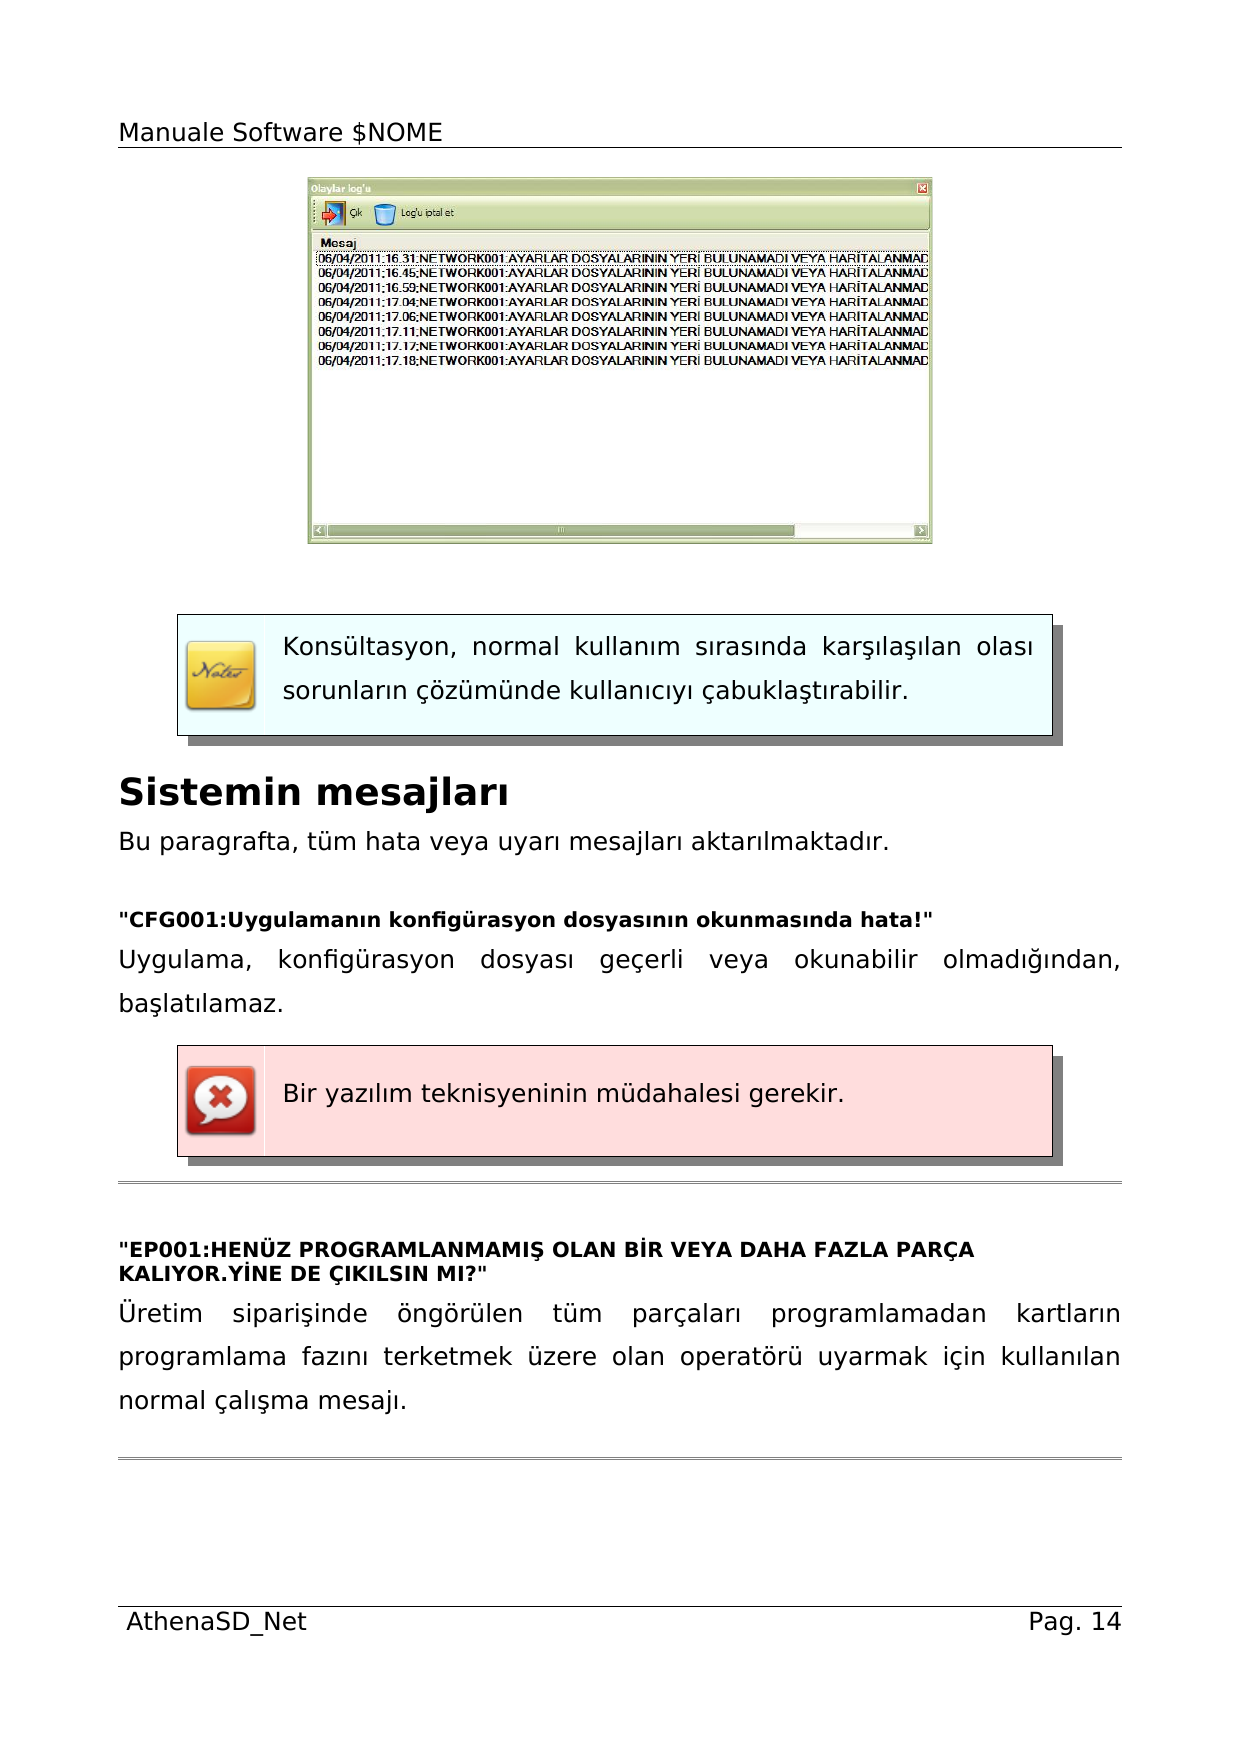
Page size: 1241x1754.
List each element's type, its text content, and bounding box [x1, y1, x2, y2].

table_header [178, 1046, 264, 1156]
text Uygulama, konfigürasyon dosyası geçerli veya okunabilir olmadığından, başlatılamaz. [118, 945, 1122, 1018]
picture [183, 1062, 259, 1138]
subtitle "CFG001:Uygulamanın konfigürasyon dosyasının okunmasında hata!" [118, 908, 1122, 933]
text Üretim siparişinde öngörülen tüm parçaları programlamadan kartların programlama fazını terketmek üzere olan operatörü uyarmak için kullanılan normal çalışma mesajı. [118, 1299, 1122, 1415]
picture [183, 637, 259, 713]
table_header [178, 615, 264, 735]
subtitle Sistemin mesajları [118, 771, 1122, 814]
table_header Konsültasyon, normal kullanım sırasında karşılaşılan olası sorunların çözümünde kullanıcıyı çabuklaştırabilir. [265, 615, 1052, 735]
picture [307, 177, 933, 544]
subtitle "EP001:HENÜZ PROGRAMLANMAMIŞ OLAN BİR VEYA DAHA FAZLA PARÇA KALIYOR.YİNE DE ÇIKILSIN MI?" [118, 1238, 1122, 1286]
table_header Bir yazılım teknisyeninin müdahalesi gerekir. [265, 1046, 1052, 1156]
text Bu paragrafta, tüm hata veya uyarı mesajları aktarılmaktadır. [118, 827, 1122, 856]
